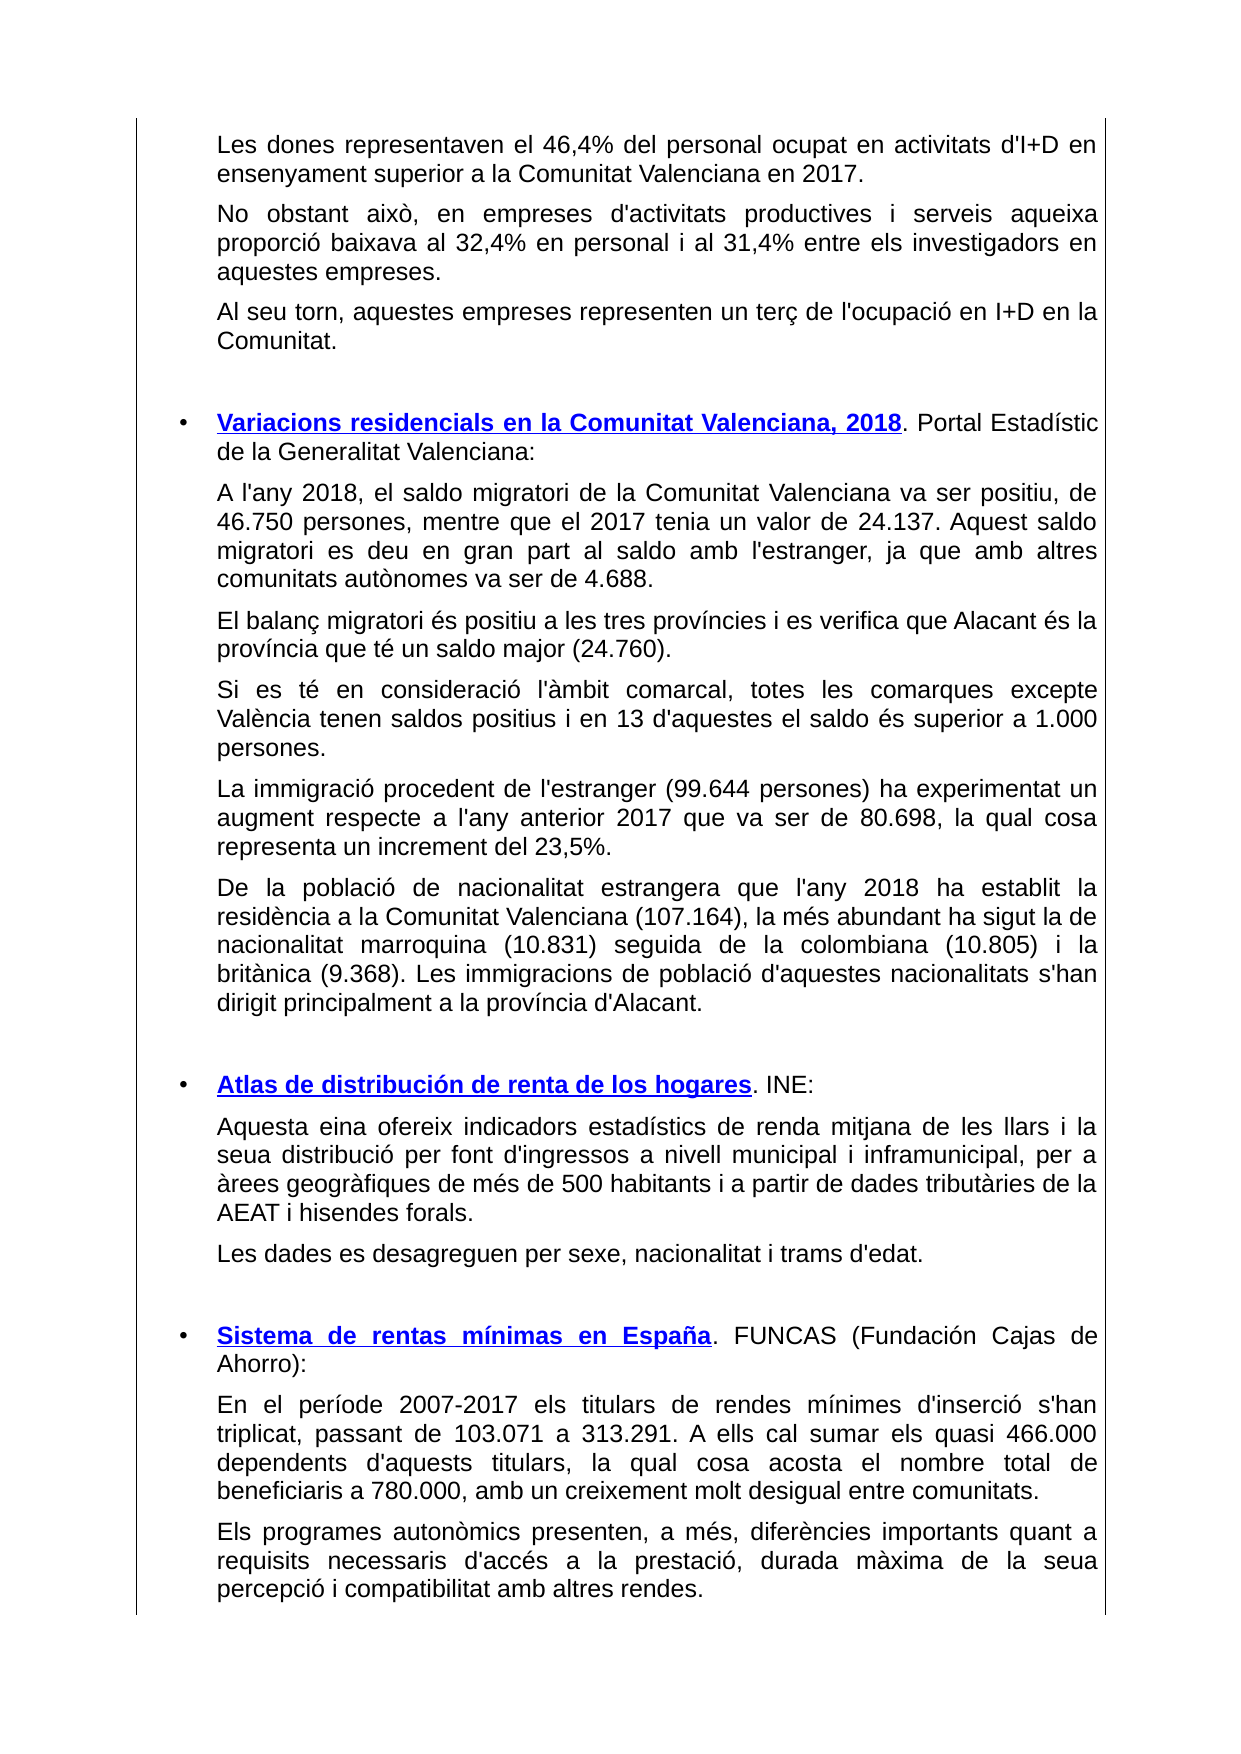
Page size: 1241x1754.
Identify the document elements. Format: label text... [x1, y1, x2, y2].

table_cell Les dones representaven el 46,4% del personal ocupat en activitats d'I+D en ensenyament superior a la Comunitat Valenciana en 2017. No obstant això, en empreses d'activitats productives i serveis aqueixa proporció baixava al 32,4% en personal i al 31,4% entre els investigadors en aquestes empreses. Al seu torn, aquestes empreses representen un terç de l'ocupació en I+D en la Comunitat. Variacions residencials en la Comunitat Valenciana, 2018. Portal Estadístic de la Generalitat Valenciana: A l'any 2018, el saldo migratori de la Comunitat Valenciana va ser positiu, de 46.750 persones, mentre que el 2017 tenia un valor de 24.137. Aquest saldo migratori es deu en gran part al saldo amb l'estranger, ja que amb altres comunitats autònomes va ser de 4.688. El balanç migratori és positiu a les tres províncies i es verifica que Alacant és la província que té un saldo major (24.760). Si es té en consideració l'àmbit comarcal, totes les comarques excepte València tenen saldos positius i en 13 d'aquestes el saldo és superior a 1.000 persones. La immigració procedent de l'estranger (99.644 persones) ha experimentat un augment respecte a l'any anterior 2017 que va ser de 80.698, la qual cosa representa un increment del 23,5%. De la població de nacionalitat estrangera que l'any 2018 ha establit la residència a la Comunitat Valenciana (107.164), la més abundant ha sigut la de nacionalitat marroquina (10.831) seguida de la colombiana (10.805) i la britànica (9.368). Les immigracions de població d'aquestes nacionalitats s'han dirigit principalment a la província d'Alacant. Atlas de distribución de renta de los hogares. INE: Aquesta eina ofereix indicadors estadístics de renda mitjana de les llars i la seua distribució per font d'ingressos a nivell municipal i inframunicipal, per a àrees geogràfiques de més de 500 habitants i a partir de dades tributàries de la AEAT i hisendes forals. Les dades es desagreguen per sexe, nacionalitat i trams d'edat. Sistema de rentas mínimas en España. FUNCAS (Fundación Cajas de Ahorro): En el període 2007-2017 els titulars de rendes mínimes d'inserció s'han triplicat, passant de 103.071 a 313.291. A ells cal sumar els quasi 466.000 dependents d'aquests titulars, la qual cosa acosta el nombre total de beneficiaris a 780.000, amb un creixement molt desigual entre comunitats. Els programes autonòmics presenten, a més, diferències importants quant a requisits necessaris d'accés a la prestació, durada màxima de la seua percepció i compatibilitat amb altres rendes. [137, 118, 1105, 1615]
